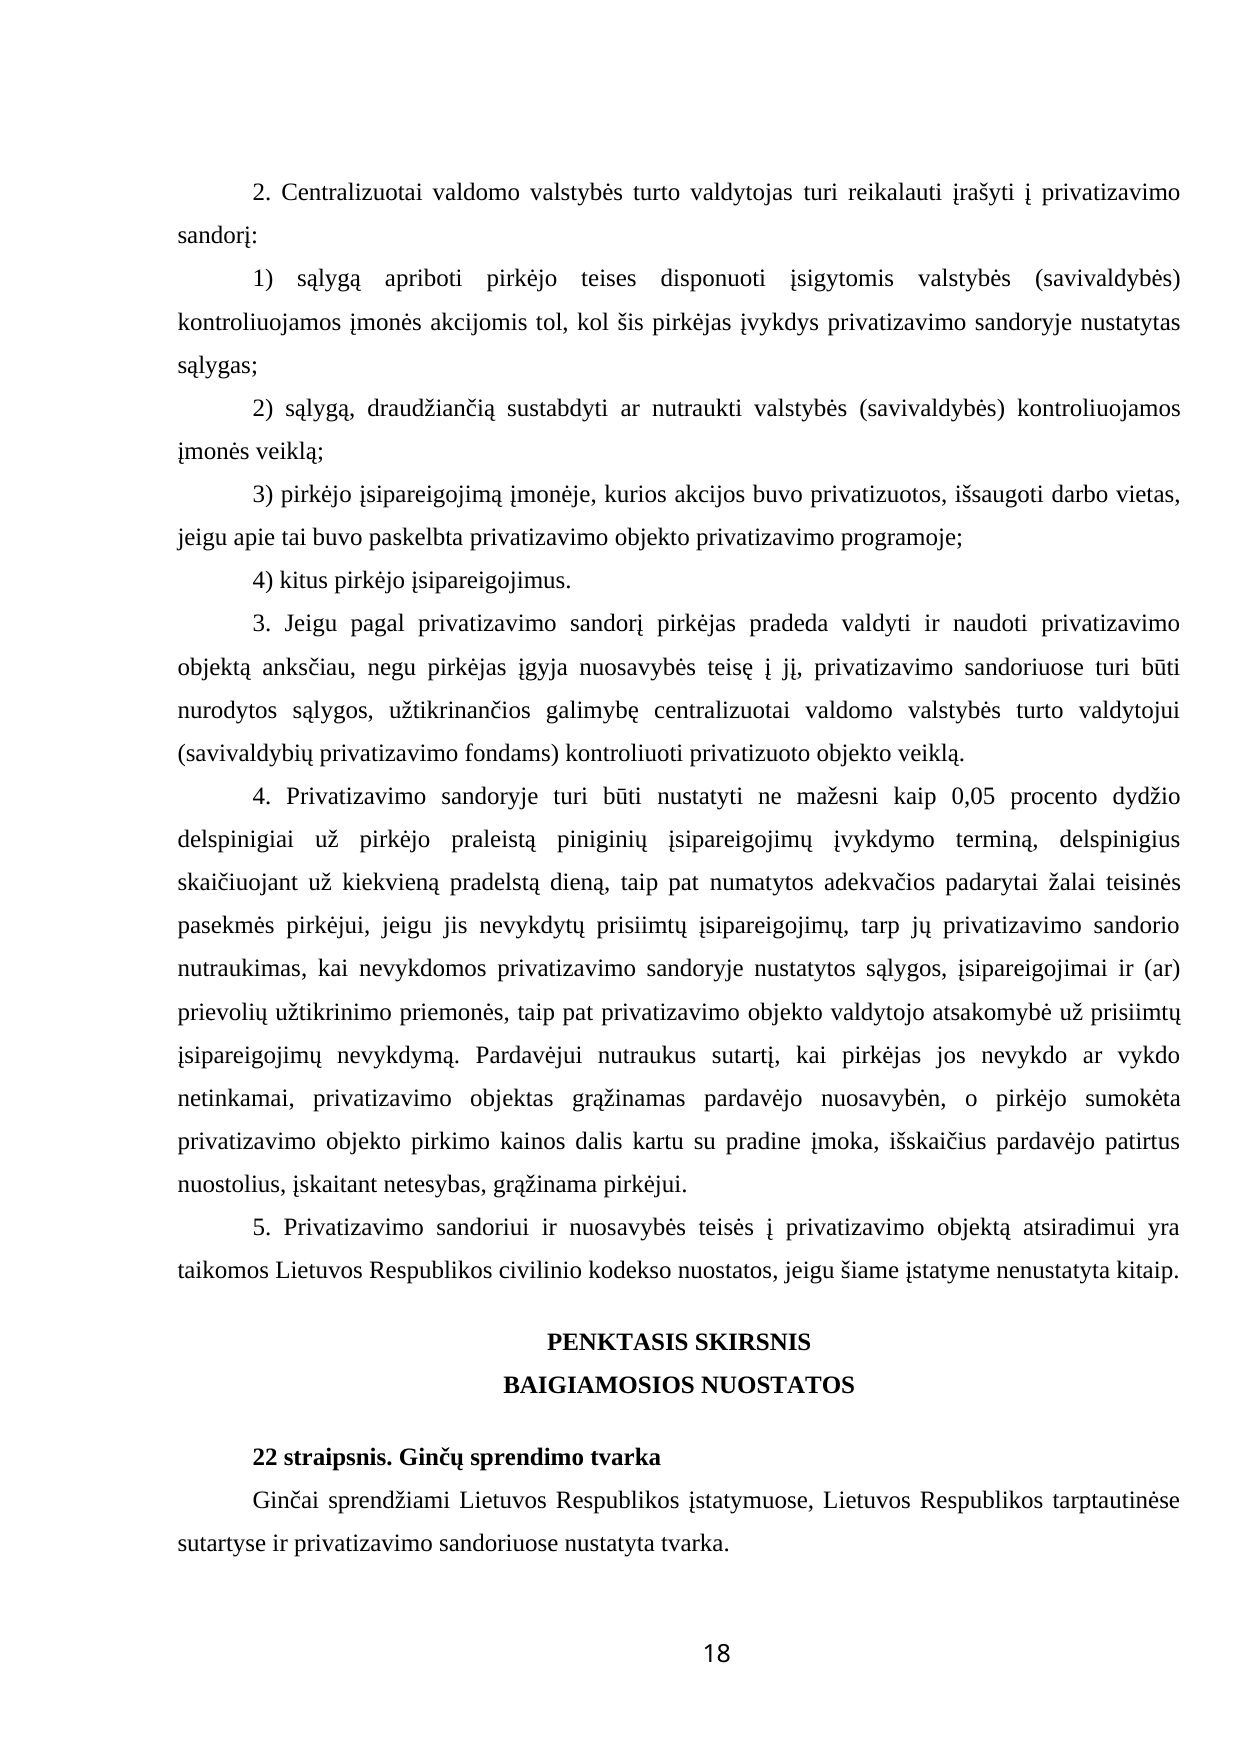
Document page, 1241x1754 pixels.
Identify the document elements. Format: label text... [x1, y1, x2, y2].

text 1) sąlygą apriboti pirkėjo teises disponuoti įsigytomis valstybės (savivaldybės) kontroliuojamos įmonės akcijomis tol, kol šis pirkėjas įvykdys privatizavimo sandoryje nustatytas sąlygas; [177, 263, 1181, 378]
text BAIGIAMOSIOS NUOSTATOS [177, 1370, 1181, 1399]
text PENKTASIS SKIRSNIS [177, 1327, 1181, 1356]
text Ginčai sprendžiami Lietuvos Respublikos įstatymuose, Lietuvos Respublikos tarptautinėse sutartyse ir privatizavimo sandoriuose nustatyta tvarka. [177, 1485, 1181, 1557]
text 3) pirkėjo įsipareigojimą įmonėje, kurios akcijos buvo privatizuotos, išsaugoti darbo vietas, jeigu apie tai buvo paskelbta privatizavimo objekto privatizavimo programoje; [177, 479, 1181, 551]
text 2) sąlygą, draudžiančią sustabdyti ar nutraukti valstybės (savivaldybės) kontroliuojamos įmonės veiklą; [177, 393, 1181, 465]
text 3. Jeigu pagal privatizavimo sandorį pirkėjas pradeda valdyti ir naudoti privatizavimo objektą anksčiau, negu pirkėjas įgyja nuosavybės teisę į jį, privatizavimo sandoriuose turi būti nurodytos sąlygos, užtikrinančios galimybę centralizuotai valdomo valstybės turto valdytojui (savivaldybių privatizavimo fondams) kontroliuoti privatizuoto objekto veiklą. [177, 608, 1181, 767]
text 4) kitus pirkėjo įsipareigojimus. [177, 565, 1181, 594]
text 22 straipsnis. Ginčų sprendimo tvarka [177, 1442, 1181, 1471]
text 4. Privatizavimo sandoryje turi būti nustatyti ne mažesni kaip 0,05 procento dydžio delspinigiai už pirkėjo praleistą piniginių įsipareigojimų įvykdymo terminą, delspinigius skaičiuojant už kiekvieną pradelstą dieną, taip pat numatytos adekvačios padarytai žalai teisinės pasekmės pirkėjui, jeigu jis nevykdytų prisiimtų įsipareigojimų, tarp jų privatizavimo sandorio nutraukimas, kai nevykdomos privatizavimo sandoryje nustatytos sąlygos, įsipareigojimai ir (ar) prievolių užtikrinimo priemonės, taip pat privatizavimo objekto valdytojo atsakomybė už prisiimtų įsipareigojimų nevykdymą. Pardavėjui nutraukus sutartį, kai pirkėjas jos nevykdo ar vykdo netinkamai, privatizavimo objektas grąžinamas pardavėjo nuosavybėn, o pirkėjo sumokėta privatizavimo objekto pirkimo kainos dalis kartu su pradine įmoka, išskaičius pardavėjo patirtus nuostolius, įskaitant netesybas, grąžinama pirkėjui. [177, 781, 1181, 1198]
text 2. Centralizuotai valdomo valstybės turto valdytojas turi reikalauti įrašyti į privatizavimo sandorį: [177, 177, 1181, 249]
text 5. Privatizavimo sandoriui ir nuosavybės teisės į privatizavimo objektą atsiradimui yra taikomos Lietuvos Respublikos civilinio kodekso nuostatos, jeigu šiame įstatyme nenustatyta kitaip. [177, 1212, 1181, 1284]
